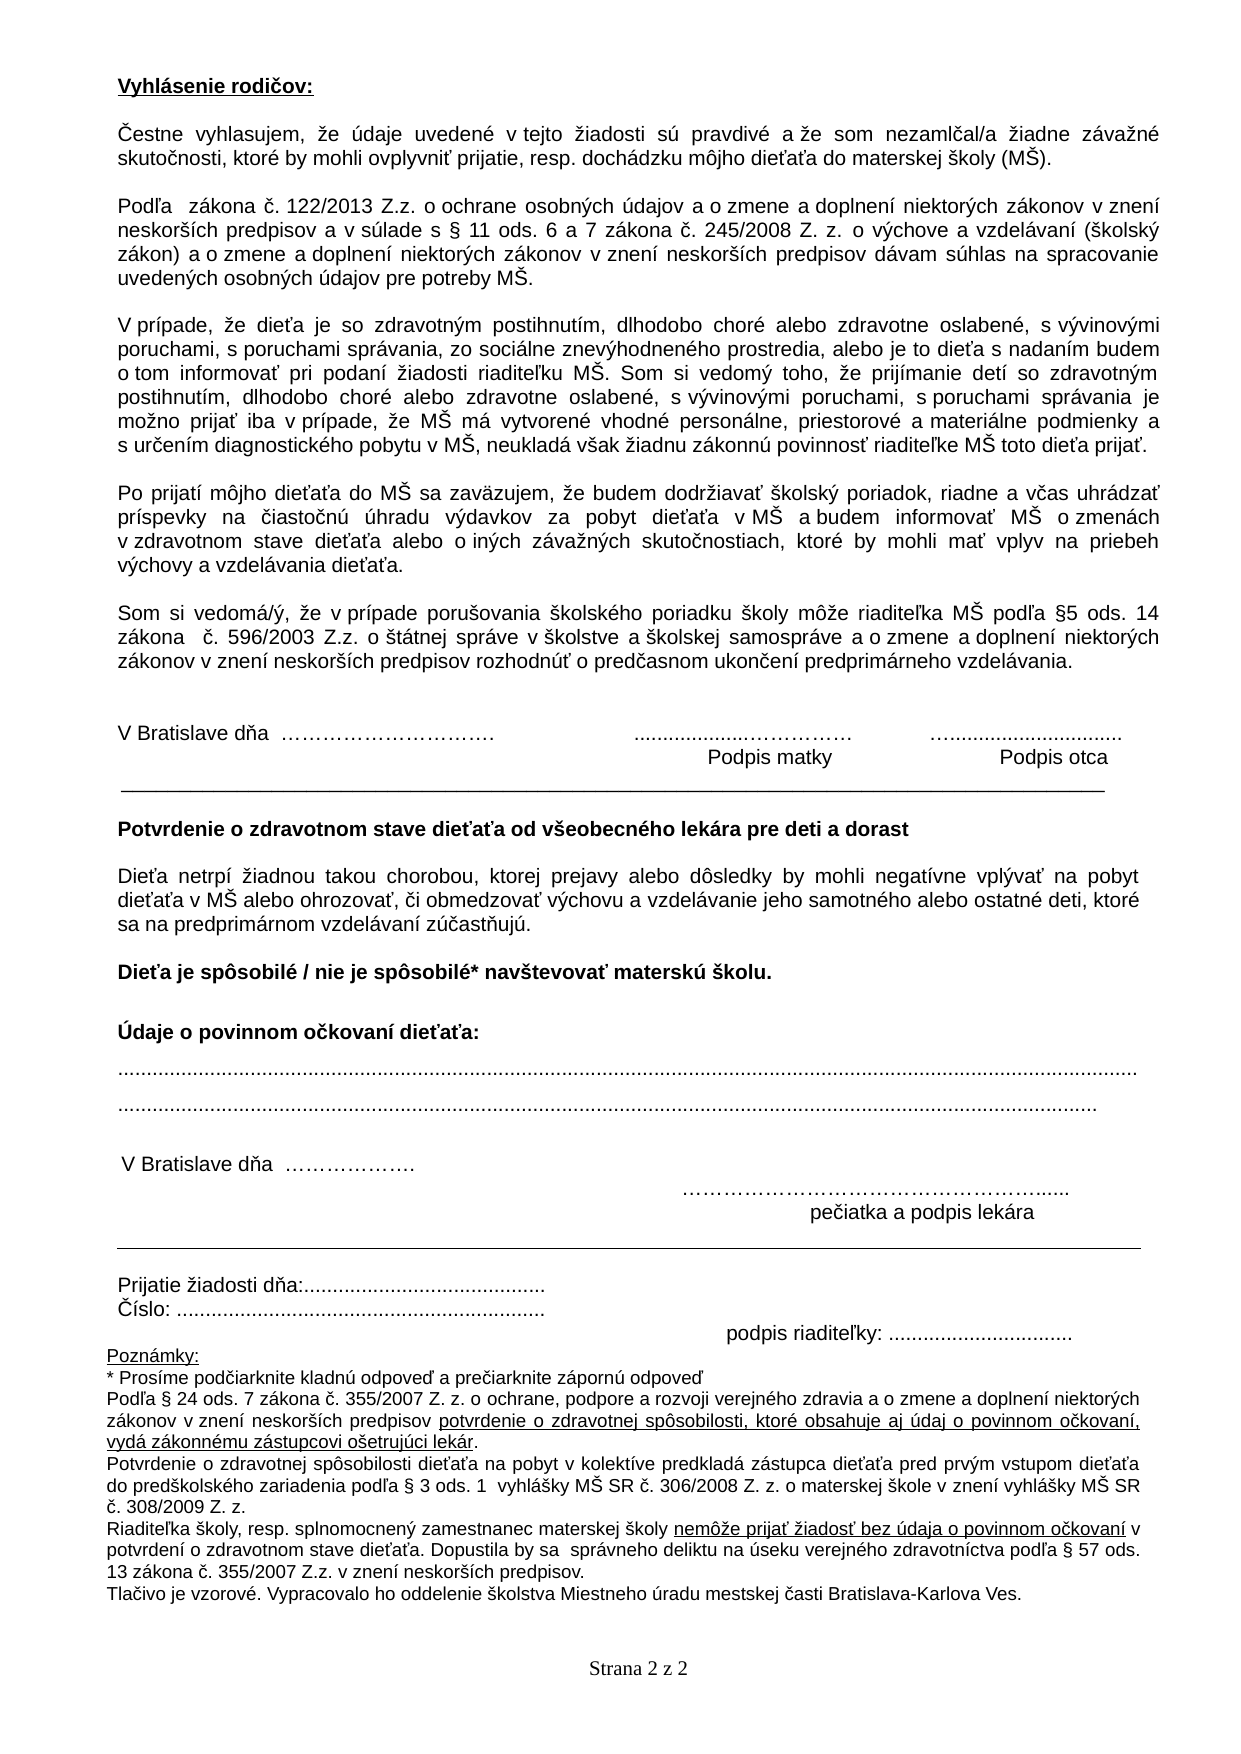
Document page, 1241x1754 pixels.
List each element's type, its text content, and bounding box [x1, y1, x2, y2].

text Dieťa je spôsobilé / nie je spôsobilé* navštevovať materskú školu. [117, 960, 1141, 984]
text Čestne vyhlasujem, že údaje uvedené v tejto žiadosti sú pravdivé a že som nezamlčal/a žiadne závažné skutočnosti, ktoré by mohli ovplyvniť prijatie, resp. dochádzku môjho dieťaťa do materskej školy (MŠ). [117, 122, 1160, 169]
text Po prijatí môjho dieťaťa do MŠ sa zaväzujem, že budem dodržiavať školský poriadok, riadne a včas uhrádzať príspevky na čiastočnú úhradu výdavkov za pobyt dieťaťa v MŠ a budem informovať MŠ o zmenách v zdravotnom stave dieťaťa alebo o iných závažných skutočnostiach, ktoré by mohli mať vplyv na priebeh výchovy a vzdelávania dieťaťa. [117, 481, 1160, 577]
text Som si vedomá/ý, že v prípade porušovania školského poriadku školy môže riaditeľka MŠ podľa §5 ods. 14 zákona č. 596/2003 Z.z. o štátnej správe v školstve a školskej samospráve a o zmene a doplnení niektorých zákonov v znení neskorších predpisov rozhodnúť o predčasnom ukončení predprimárneho vzdelávania. [117, 601, 1160, 673]
text Podpis matky Podpis otca [117, 744, 1141, 768]
text ........................................................................................................................................................................................................................................................................................................................................................... [117, 1056, 1141, 1116]
text podpis riaditeľky: ................................ [652, 1321, 1141, 1345]
text Podľa zákona č. 122/2013 Z.z. o ochrane osobných údajov a o zmene a doplnení niektorých zákonov v znení neskorších predpisov a v súlade s § 11 ods. 6 a 7 zákona č. 245/2008 Z. z. o výchove a vzdelávaní (školský zákon) a o zmene a doplnení niektorých zákonov v znení neskorších predpisov dávam súhlas na spracovanie uvedených osobných údajov pre potreby MŠ. [117, 193, 1160, 289]
text ……………………………………………...... [136, 1176, 1141, 1200]
text Podľa § 24 ods. 7 zákona č. 355/2007 Z. z. o ochrane, podpore a rozvoji verejného zdravia a o zmene a doplnení niektorých zákonov v znení neskorších predpisov potvrdenie o zdravotnej spôsobilosti, ktoré obsahuje aj údaj o povinnom očkovaní, vydá zákonnému zástupcovi ošetrujúci lekár. [106, 1388, 1141, 1453]
text _____________________________________________________________________________________ [121, 768, 1154, 792]
text Riaditeľka školy, resp. splnomocnený zamestnanec materskej školy nemôže prijať žiadosť bez údaja o povinnom očkovaní v potvrdení o zdravotnom stave dieťaťa. Dopustila by sa správneho deliktu na úseku verejného zdravotníctva podľa § 57 ods. 13 zákona č. 355/2007 Z.z. v znení neskorších predpisov. [106, 1518, 1141, 1582]
text * Prosíme podčiarknite kladnú odpoveď a prečiarknite zápornú odpoveď [106, 1367, 1141, 1388]
text Vyhlásenie rodičov: [117, 74, 1141, 98]
text Dieťa netrpí žiadnou takou chorobou, ktorej prejavy alebo dôsledky by mohli negatívne vplývať na pobyt dieťaťa v MŠ alebo ohrozovať, či obmedzovať výchovu a vzdelávanie jeho samotného alebo ostatné deti, ktoré sa na predprimárnom vzdelávaní zúčastňujú. [117, 864, 1141, 936]
text Potvrdenie o zdravotnej spôsobilosti dieťaťa na pobyt v kolektíve predkladá zástupca dieťaťa pred prvým vstupom dieťaťa do predškolského zariadenia podľa § 3 ods. 1 vyhlášky MŠ SR č. 306/2008 Z. z. o materskej škole v znení vyhlášky MŠ SR č. 308/2009 Z. z. [106, 1453, 1141, 1518]
text V Bratislave dňa …………………………. ....................…………… ….............................. [117, 721, 1141, 744]
text Prijatie žiadosti dňa:.......................................... [117, 1273, 1141, 1297]
text Údaje o povinnom očkovaní dieťaťa: [117, 1020, 1141, 1044]
text V Bratislave dňa ………………. [121, 1152, 1141, 1176]
text V prípade, že dieťa je so zdravotným postihnutím, dlhodobo choré alebo zdravotne oslabené, s vývinovými poruchami, s poruchami správania, zo sociálne znevýhodneného prostredia, alebo je to dieťa s nadaním budem o tom informovať pri podaní žiadosti riaditeľku MŠ. Som si vedomý toho, že prijímanie detí so zdravotným postihnutím, dlhodobo choré alebo zdravotne oslabené, s vývinovými poruchami, s poruchami správania je možno prijať iba v prípade, že MŠ má vytvorené vhodné personálne, priestorové a materiálne podmienky a s určením diagnostického pobytu v MŠ, neukladá však žiadnu zákonnú povinnosť riaditeľke MŠ toto dieťa prijať. [117, 313, 1160, 457]
text Tlačivo je vzorové. Vypracovalo ho oddelenie školstva Miestneho úradu mestskej časti Bratislava-Karlova Ves. [106, 1582, 1141, 1604]
text pečiatka a podpis lekára [117, 1200, 1141, 1224]
text Číslo: ................................................................ [117, 1297, 1141, 1321]
text Poznámky: [106, 1345, 1141, 1367]
text Potvrdenie o zdravotnom stave dieťaťa od všeobecného lekára pre deti a dorast [117, 816, 1141, 840]
